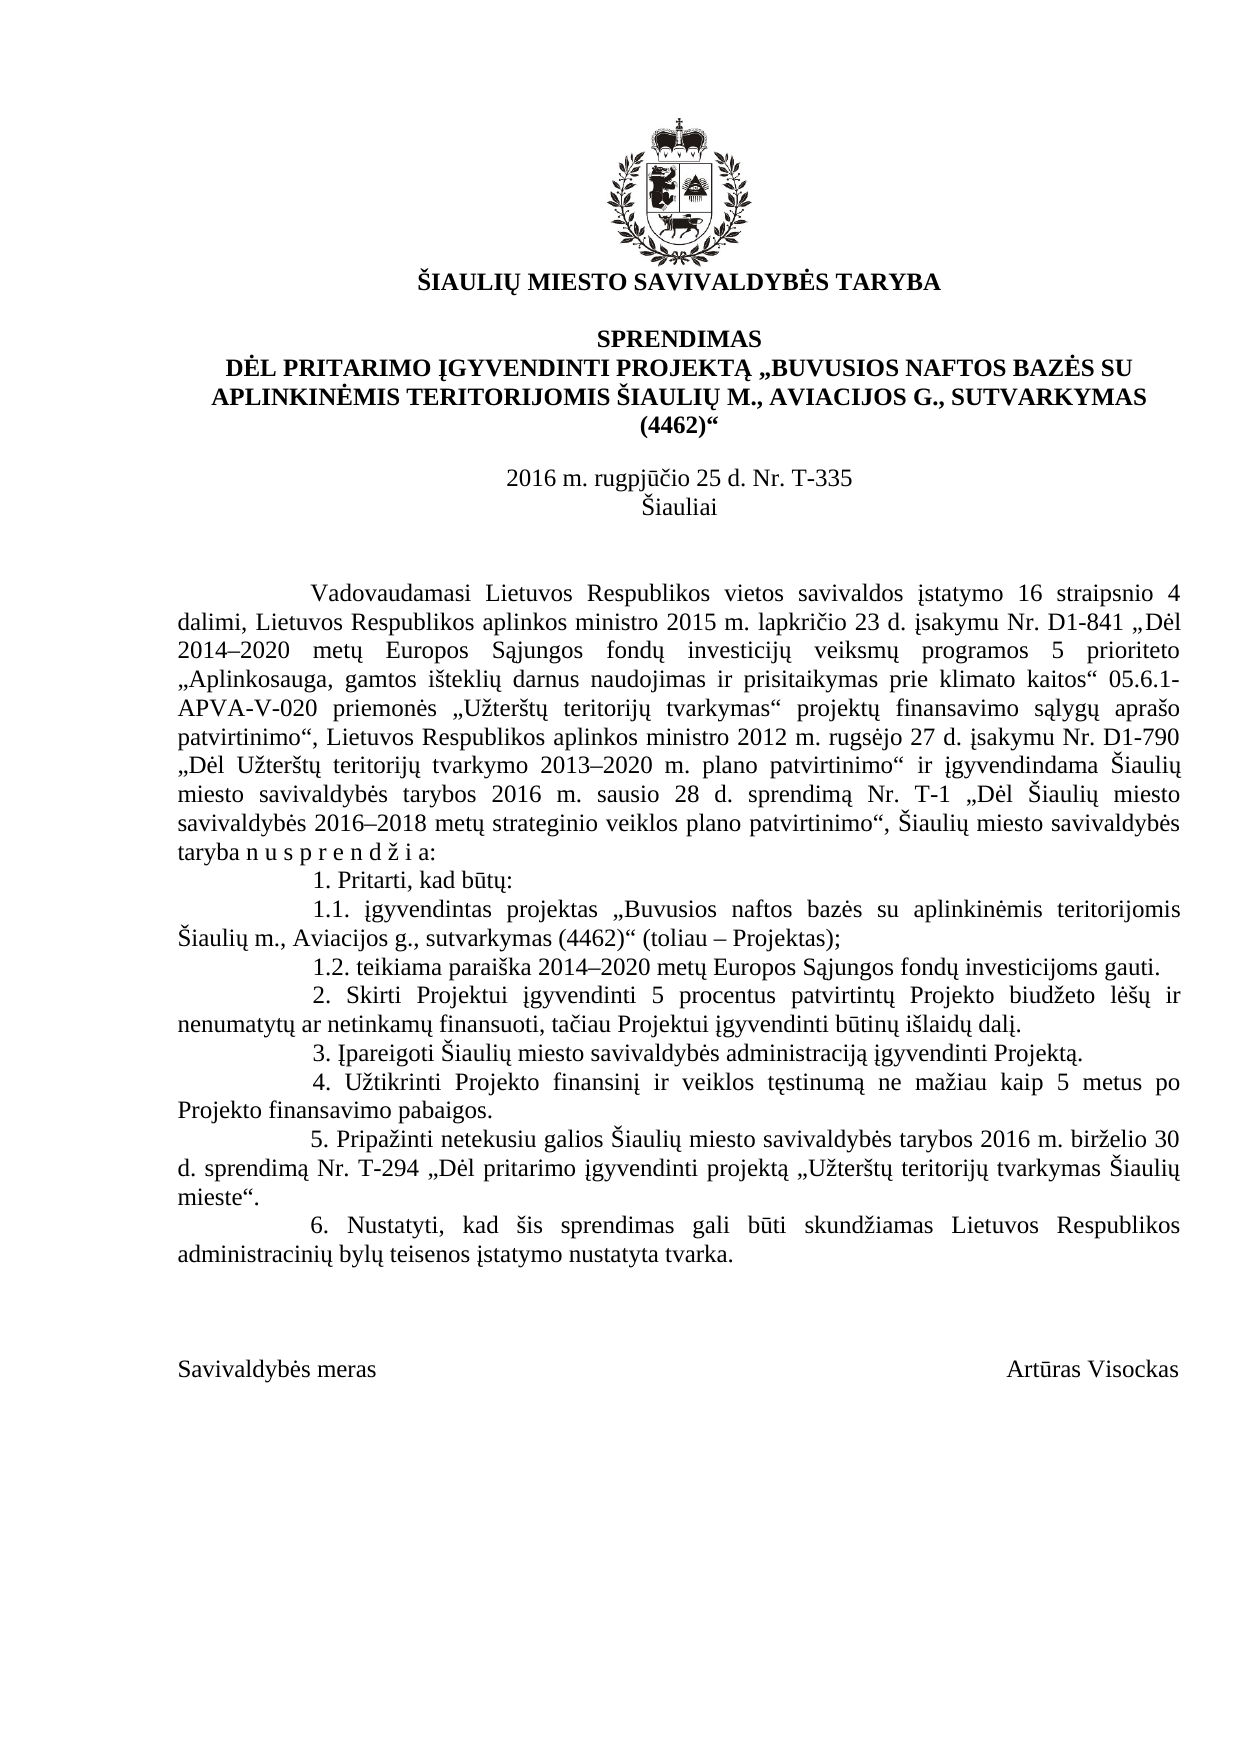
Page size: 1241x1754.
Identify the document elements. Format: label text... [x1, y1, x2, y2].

text 1. Pritarti, kad būtų: [177, 866, 1181, 894]
text Šiauliai [177, 492, 1181, 521]
text 2. Skirti Projektui įgyvendinti 5 procentus patvirtintų Projekto biudžeto lėšų ir nenumatytų ar netinkamų finansuoti, tačiau Projektui įgyvendinti būtinų išlaidų dalį. [177, 981, 1181, 1038]
text 1.2. teikiama paraiška 2014–2020 metų Europos Sąjungos fondų investicijoms gauti. [177, 952, 1181, 981]
text SPRENDIMAS [177, 324, 1181, 353]
text 3. Įpareigoti Šiaulių miesto savivaldybės administraciją įgyvendinti Projektą. [177, 1038, 1181, 1067]
text ŠIAULIŲ MIESTO SAVIVALDYBĖS TARYBA [177, 267, 1181, 295]
text 6. Nustatyti, kad šis sprendimas gali būti skundžiamas Lietuvos Respublikos administracinių bylų teisenos įstatymo nustatyta tvarka. [177, 1211, 1181, 1268]
text 1.1. įgyvendintas projektas „Buvusios naftos bazės su aplinkinėmis teritorijomis Šiaulių m., Aviacijos g., sutvarkymas (4462)“ (toliau – Projektas); [177, 894, 1181, 952]
text 4. Užtikrinti Projekto finansinį ir veiklos tęstinumą ne mažiau kaip 5 metus po Projekto finansavimo pabaigos. [177, 1067, 1181, 1124]
text DĖL PRITARIMO ĮGYVENDINTI PROJEKTĄ „BUVUSIOS NAFTOS BAZĖS SU APLINKINĖMIS TERITORIJOMIS ŠIAULIŲ M., AVIACIJOS G., SUTVARKYMAS (4462)“ [177, 353, 1181, 439]
text Vadovaudamasi Lietuvos Respublikos vietos savivaldos įstatymo 16 straipsnio 4 dalimi, Lietuvos Respublikos aplinkos ministro 2015 m. lapkričio 23 d. įsakymu Nr. D1-841 „Dėl 2014–2020 metų Europos Sąjungos fondų investicijų veiksmų programos 5 prioriteto „Aplinkosauga, gamtos išteklių darnus naudojimas ir prisitaikymas prie klimato kaitos“ 05.6.1-APVA-V-020 priemonės „Užterštų teritorijų tvarkymas“ projektų finansavimo sąlygų aprašo patvirtinimo“, Lietuvos Respublikos aplinkos ministro 2012 m. rugsėjo 27 d. įsakymu Nr. D1-790 „Dėl Užterštų teritorijų tvarkymo 2013–2020 m. plano patvirtinimo“ ir įgyvendindama Šiaulių miesto savivaldybės tarybos 2016 m. sausio 28 d. sprendimą Nr. T-1 „Dėl Šiaulių miesto savivaldybės 2016–2018 metų strateginio veiklos plano patvirtinimo“, Šiaulių miesto savivaldybės taryba n u s p r e n d ž i a: [177, 578, 1181, 866]
text Savivaldybės meras Artūras Visockas [177, 1354, 1181, 1383]
text 5. Pripažinti netekusiu galios Šiaulių miesto savivaldybės tarybos 2016 m. birželio 30 d. sprendimą Nr. T-294 „Dėl pritarimo įgyvendinti projektą „Užterštų teritorijų tvarkymas Šiaulių mieste“. [177, 1124, 1181, 1211]
text 2016 m. rugpjūčio 25 d. Nr. T-335 [177, 463, 1181, 492]
